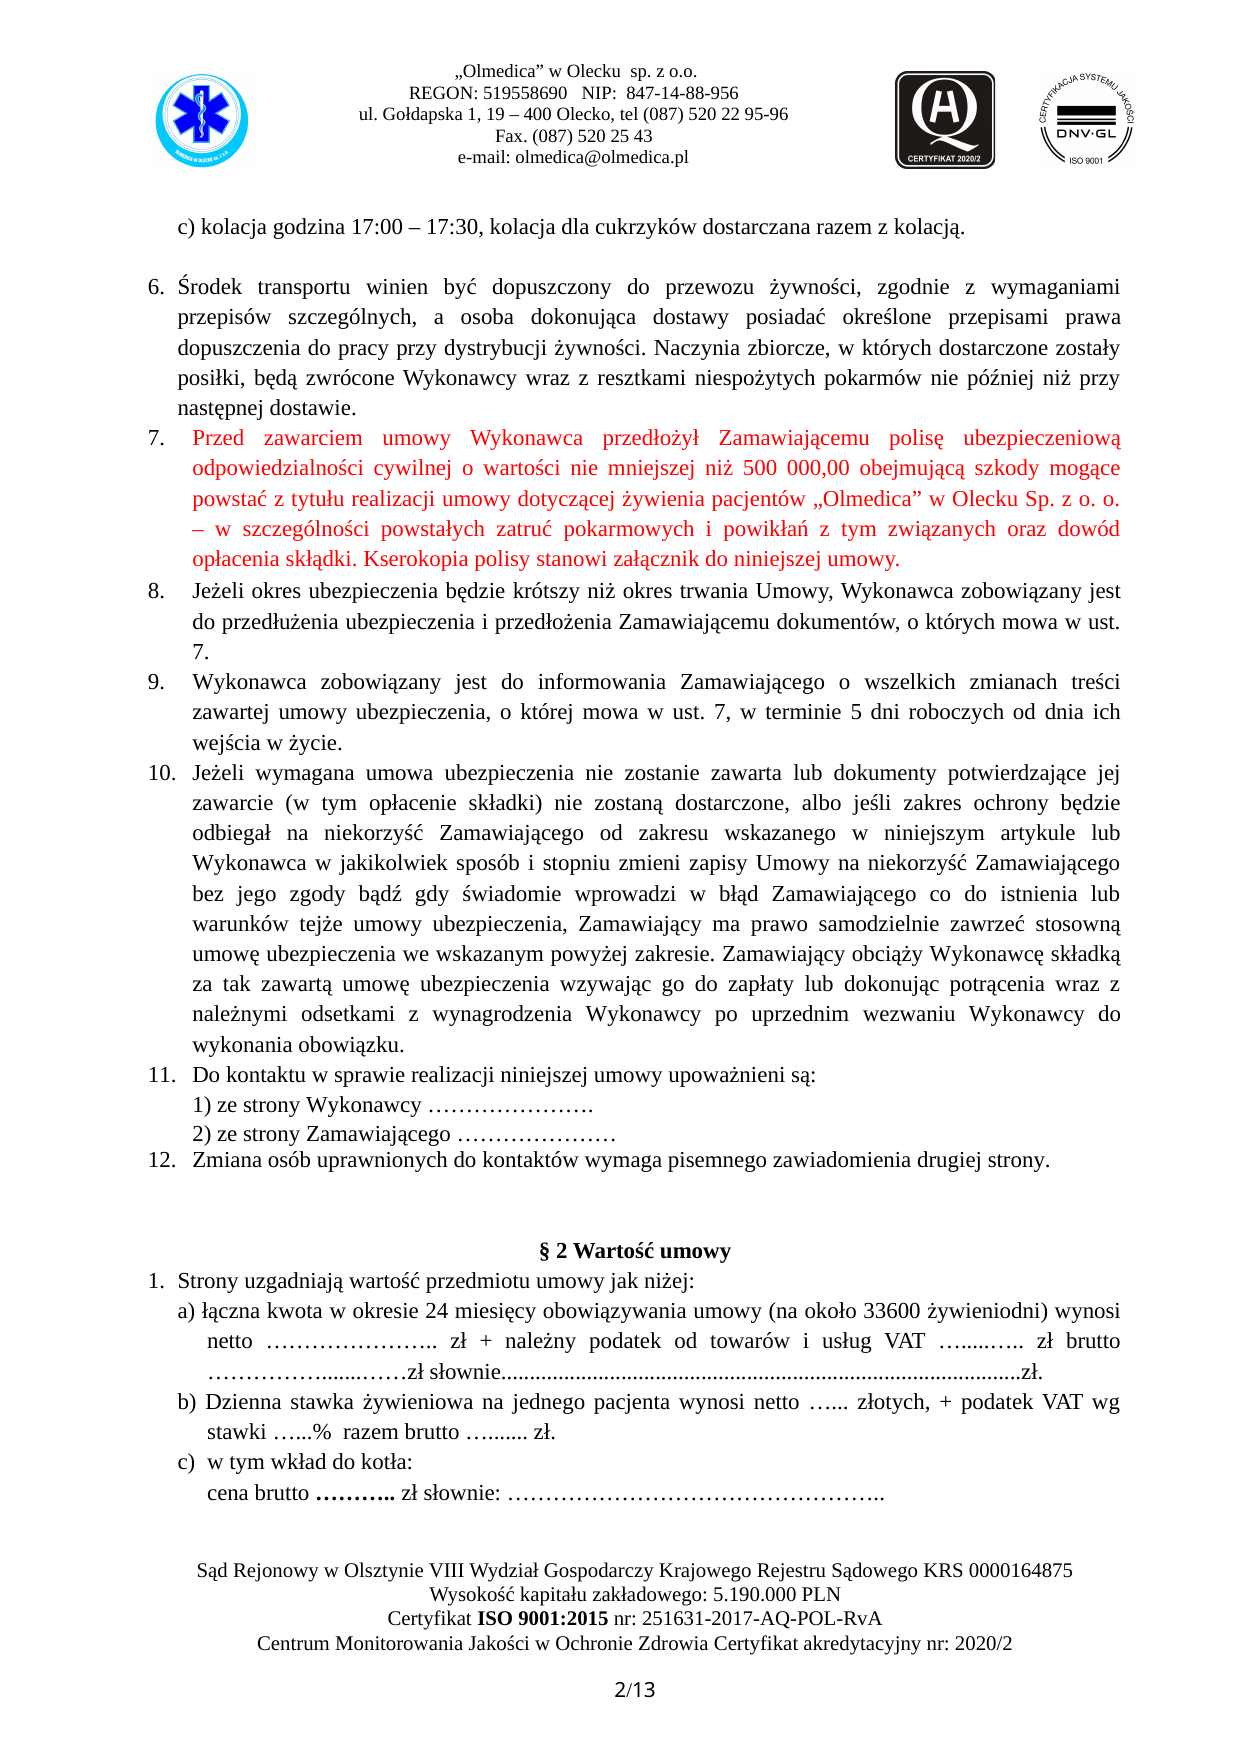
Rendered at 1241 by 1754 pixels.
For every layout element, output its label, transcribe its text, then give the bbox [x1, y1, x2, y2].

list Przed zawarciem umowy Wykonawca przedłożył Zamawiającemu polisę ubezpieczeniową odpowiedzialności cywilnej o wartości nie mniejszej niż 500 000,00 obejmującą szkody mogące powstać z tytułu realizacji umowy dotyczącej żywienia pacjentów „Olmedica” w Olecku Sp. z o. o. – w szczególności powstałych zatruć pokarmowych i powikłań z tym związanych oraz dowód opłacenia skłądki. Kserokopia polisy stanowi załącznik do niniejszej umowy. [148, 424, 1122, 571]
text 1) ze strony Wykonawcy …………………. [192, 1091, 1122, 1117]
list Jeżeli wymagana umowa ubezpieczenia nie zostanie zawarta lub dokumenty potwierdzające jej zawarcie (w tym opłacenie składki) nie zostaną dostarczone, albo jeśli zakres ochrony będzie odbiegał na niekorzyść Zamawiającego od zakresu wskazanego w niniejszym artykule lub Wykonawca w jakikolwiek sposób i stopniu zmieni zapisy Umowy na niekorzyść Zamawiającego bez jego zgody bądź gdy świadomie wprowadzi w błąd Zamawiającego co do istnienia lub warunków tejże umowy ubezpieczenia, Zamawiający ma prawo samodzielnie zawrzeć stosowną umowę ubezpieczenia we wskazanym powyżej zakresie. Zamawiający obciąży Wykonawcę składką za tak zawartą umowę ubezpieczenia wzywając go do zapłaty lub dokonując potrącenia wraz z należnymi odsetkami z wynagrodzenia Wykonawcy po uprzednim wezwaniu Wykonawcy do wykonania obowiązku. [148, 759, 1122, 1057]
list Wykonawca zobowiązany jest do informowania Zamawiającego o wszelkich zmianach treści zawartej umowy ubezpieczenia, o której mowa w ust. 7, w terminie 5 dni roboczych od dnia ich wejścia w życie. [148, 668, 1122, 755]
text c) kolacja godzina 17:00 – 17:30, kolacja dla cukrzyków dostarczana razem z kolacją. [177, 213, 1122, 239]
list Zmiana osób uprawnionych do kontaktów wymaga pisemnego zawiadomienia drugiej strony. [148, 1146, 1122, 1173]
text b) Dzienna stawka żywieniowa na jednego pacjenta wynosi netto …... złotych, + podatek VAT wg stawki …...% razem brutto …....... zł. [177, 1388, 1122, 1444]
list Strony uzgadniają wartość przedmiotu umowy jak niżej: [148, 1267, 1122, 1293]
list Środek transportu winien być dopuszczony do przewozu żywności, zgodnie z wymaganiami przepisów szczególnych, a osoba dokonująca dostawy posiadać określone przepisami prawa dopuszczenia do pracy przy dystrybucji żywności. Naczynia zbiorcze, w których dostarczone zostały posiłki, będą zwrócone Wykonawcy wraz z resztkami niespożytych pokarmów nie później niż przy następnej dostawie. [148, 273, 1122, 420]
text c) w tym wkład do kotła: [177, 1448, 1122, 1475]
text 2) ze strony Zamawiającego ………………… [192, 1120, 1122, 1146]
list Jeżeli okres ubezpieczenia będzie krótszy niż okres trwania Umowy, Wykonawca zobowiązany jest do przedłużenia ubezpieczenia i przedłożenia Zamawiającemu dokumentów, o których mowa w ust. 7. [148, 578, 1122, 664]
text cena brutto ……….. zł słownie: ………………………………………….. [148, 1478, 1122, 1505]
list Do kontaktu w sprawie realizacji niniejszej umowy upoważnieni są: [148, 1061, 1122, 1087]
text a) łączna kwota w okresie 24 miesięcy obowiązywania umowy (na około 33600 żywieniodni) wynosi netto ………………….. zł + należny podatek od towarów i usług VAT ….....….. zł brutto …………….......……zł słownie...........................................................................................zł. [177, 1297, 1122, 1384]
text § 2 Wartość umowy [148, 1237, 1122, 1263]
